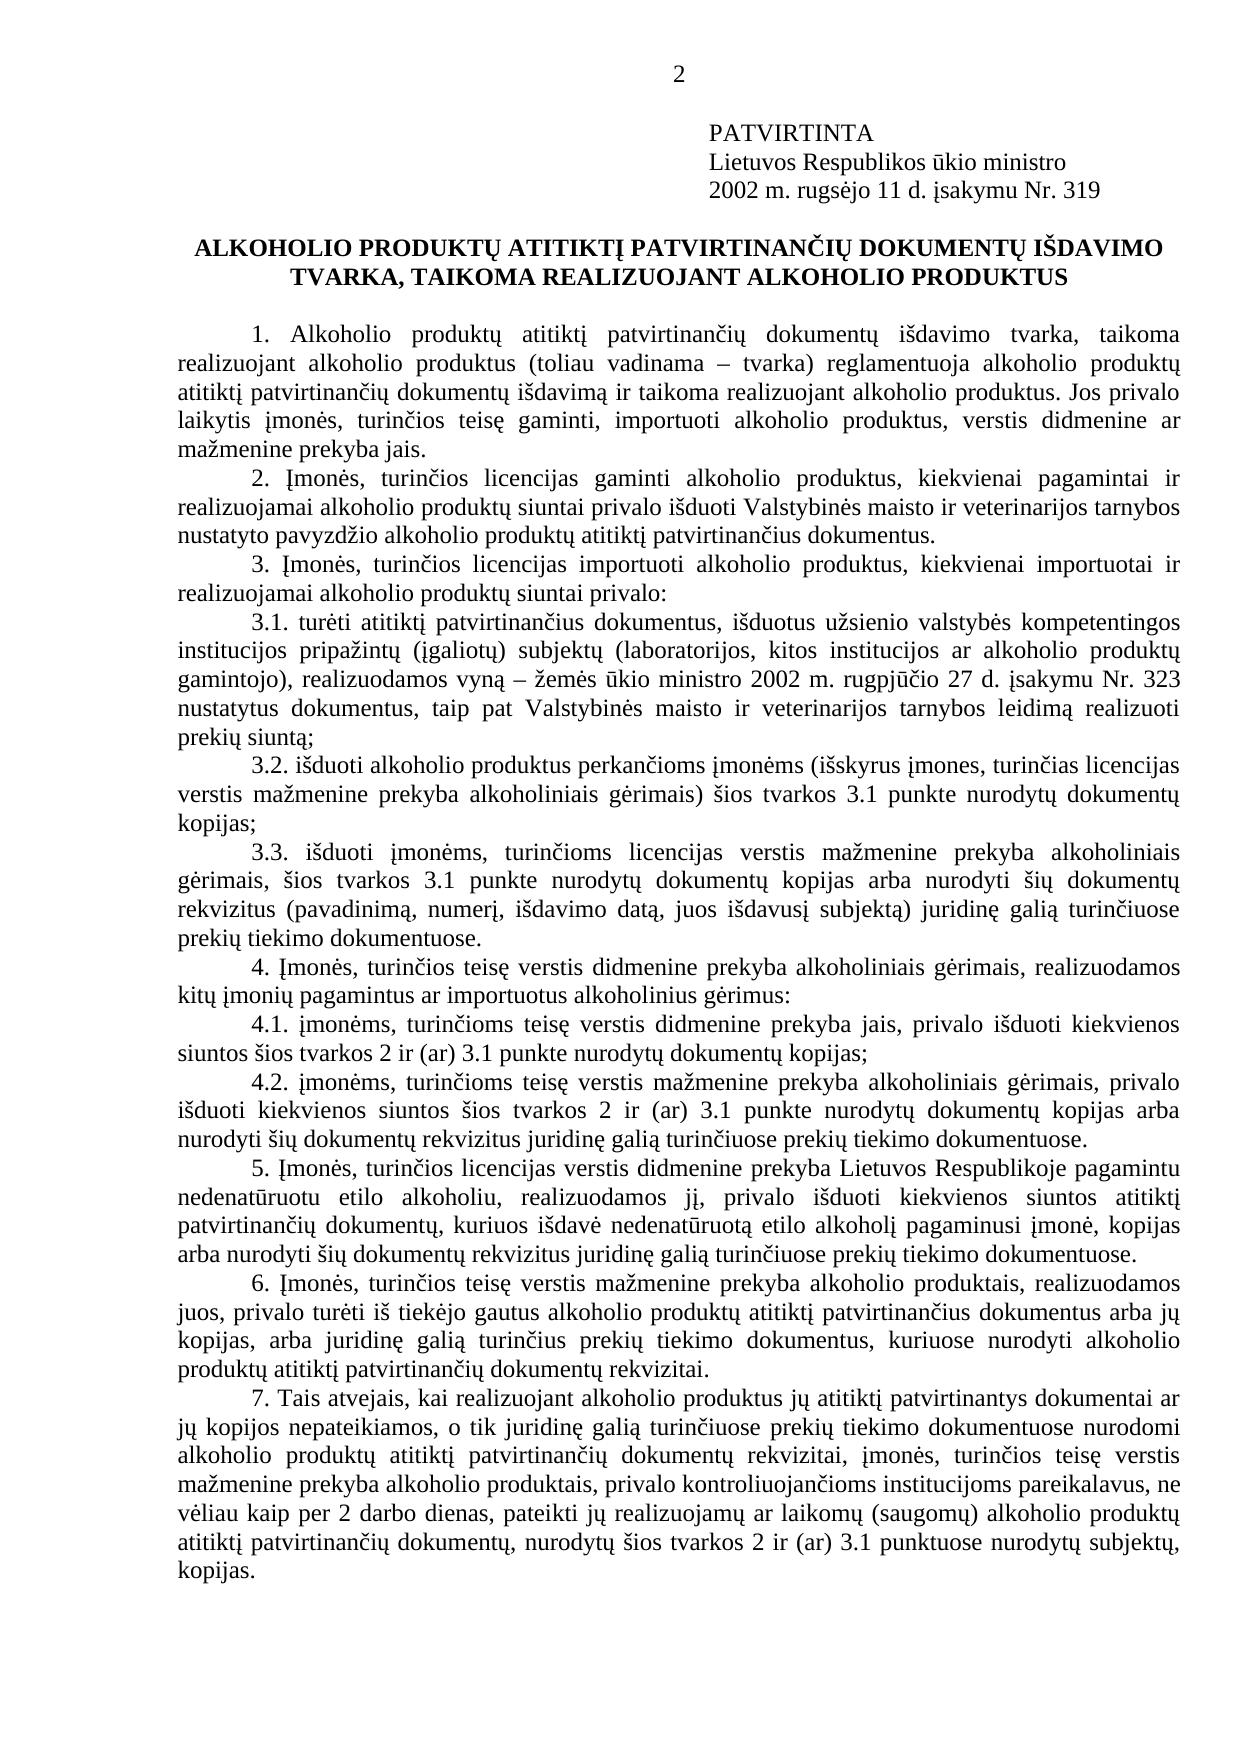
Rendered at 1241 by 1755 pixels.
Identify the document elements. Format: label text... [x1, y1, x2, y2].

text 4.2. įmonėms, turinčioms teisę verstis mažmenine prekyba alkoholiniais gėrimais, privalo išduoti kiekvienos siuntos šios tvarkos 2 ir (ar) 3.1 punkte nurodytų dokumentų kopijas arba nurodyti šių dokumentų rekvizitus juridinę galią turinčiuose prekių tiekimo dokumentuose. [177, 1067, 1181, 1153]
text PATVIRTINTA [177, 118, 1181, 147]
text Lietuvos Respublikos ūkio ministro [177, 147, 1181, 176]
text 7. Tais atvejais, kai realizuojant alkoholio produktus jų atitiktį patvirtinantys dokumentai ar jų kopijos nepateikiamos, o tik juridinę galią turinčiuose prekių tiekimo dokumentuose nurodomi alkoholio produktų atitiktį patvirtinančių dokumentų rekvizitai, įmonės, turinčios teisę verstis mažmenine prekyba alkoholio produktais, privalo kontroliuojančioms institucijoms pareikalavus, ne vėliau kaip per 2 darbo dienas, pateikti jų realizuojamų ar laikomų (saugomų) alkoholio produktų atitiktį patvirtinančių dokumentų, nurodytų šios tvarkos 2 ir (ar) 3.1 punktuose nurodytų subjektų, kopijas. [177, 1383, 1181, 1584]
text 4.1. įmonėms, turinčioms teisę verstis didmenine prekyba jais, privalo išduoti kiekvienos siuntos šios tvarkos 2 ir (ar) 3.1 punkte nurodytų dokumentų kopijas; [177, 1009, 1181, 1067]
text 3.3. išduoti įmonėms, turinčioms licencijas verstis mažmenine prekyba alkoholiniais gėrimais, šios tvarkos 3.1 punkte nurodytų dokumentų kopijas arba nurodyti šių dokumentų rekvizitus (pavadinimą, numerį, išdavimo datą, juos išdavusį subjektą) juridinę galią turinčiuose prekių tiekimo dokumentuose. [177, 837, 1181, 952]
text 5. Įmonės, turinčios licencijas verstis didmenine prekyba Lietuvos Respublikoje pagamintu nedenatūruotu etilo alkoholiu, realizuodamos jį, privalo išduoti kiekvienos siuntos atitiktį patvirtinančių dokumentų, kuriuos išdavė nedenatūruotą etilo alkoholį pagaminusi įmonė, kopijas arba nurodyti šių dokumentų rekvizitus juridinę galią turinčiuose prekių tiekimo dokumentuose. [177, 1153, 1181, 1268]
text ALKOHOLIO PRODUKTŲ ATITIKTĮ PATVIRTINANČIŲ DOKUMENTŲ IŠDAVIMO TVARKA, TAIKOMA REALIZUOJANT ALKOHOLIO PRODUKTUS [177, 233, 1181, 291]
text 3. Įmonės, turinčios licencijas importuoti alkoholio produktus, kiekvienai importuotai ir realizuojamai alkoholio produktų siuntai privalo: [177, 549, 1181, 607]
text 4. Įmonės, turinčios teisę verstis didmenine prekyba alkoholiniais gėrimais, realizuodamos kitų įmonių pagamintus ar importuotus alkoholinius gėrimus: [177, 952, 1181, 1009]
text 1. Alkoholio produktų atitiktį patvirtinančių dokumentų išdavimo tvarka, taikoma realizuojant alkoholio produktus (toliau vadinama – tvarka) reglamentuoja alkoholio produktų atitiktį patvirtinančių dokumentų išdavimą ir taikoma realizuojant alkoholio produktus. Jos privalo laikytis įmonės, turinčios teisę gaminti, importuoti alkoholio produktus, verstis didmenine ar mažmenine prekyba jais. [177, 319, 1181, 463]
text 3.2. išduoti alkoholio produktus perkančioms įmonėms (išskyrus įmones, turinčias licencijas verstis mažmenine prekyba alkoholiniais gėrimais) šios tvarkos 3.1 punkte nurodytų dokumentų kopijas; [177, 751, 1181, 837]
text 6. Įmonės, turinčios teisę verstis mažmenine prekyba alkoholio produktais, realizuodamos juos, privalo turėti iš tiekėjo gautus alkoholio produktų atitiktį patvirtinančius dokumentus arba jų kopijas, arba juridinę galią turinčius prekių tiekimo dokumentus, kuriuose nurodyti alkoholio produktų atitiktį patvirtinančių dokumentų rekvizitai. [177, 1268, 1181, 1383]
text 2. Įmonės, turinčios licencijas gaminti alkoholio produktus, kiekvienai pagamintai ir realizuojamai alkoholio produktų siuntai privalo išduoti Valstybinės maisto ir veterinarijos tarnybos nustatyto pavyzdžio alkoholio produktų atitiktį patvirtinančius dokumentus. [177, 463, 1181, 549]
text 3.1. turėti atitiktį patvirtinančius dokumentus, išduotus užsienio valstybės kompetentingos institucijos pripažintų (įgaliotų) subjektų (laboratorijos, kitos institucijos ar alkoholio produktų gamintojo), realizuodamos vyną – žemės ūkio ministro 2002 m. rugpjūčio 27 d. įsakymu Nr. 323 nustatytus dokumentus, taip pat Valstybinės maisto ir veterinarijos tarnybos leidimą realizuoti prekių siuntą; [177, 607, 1181, 751]
text 2002 m. rugsėjo 11 d. įsakymu Nr. 319 [177, 176, 1181, 204]
